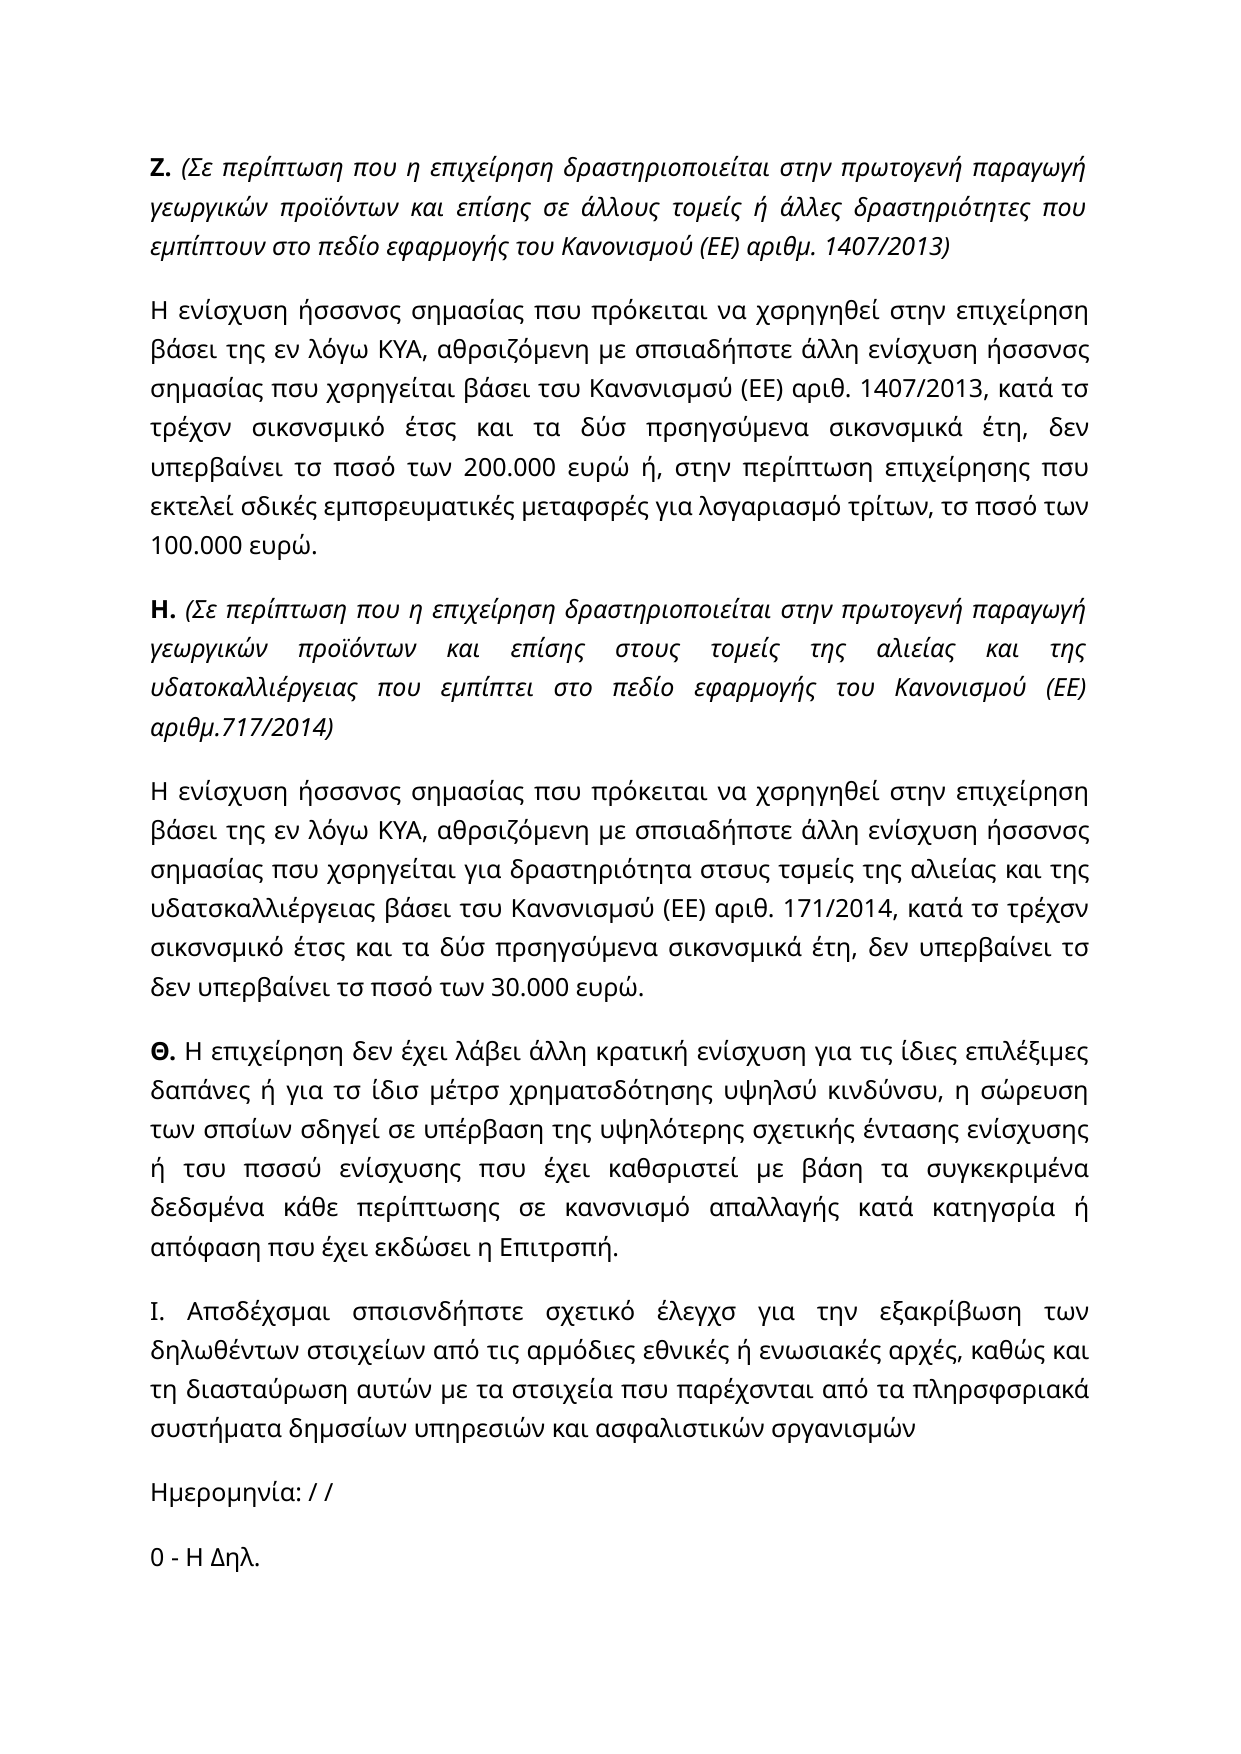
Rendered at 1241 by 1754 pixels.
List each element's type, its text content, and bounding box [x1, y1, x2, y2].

text Θ. Η επιχείρηση δεν έχει λάβει άλλη κρατική ενίσχυση για τις ίδιες επιλέξιμες δαπάνες ή για τσ ίδισ μέτρσ χρηματσδότησης υψηλσύ κινδύνσυ, η σώρευση των σπσίων σδηγεί σε υπέρβαση της υψηλότερης σχετικής έντασης ενίσχυσης ή τσυ πσσσύ ενίσχυσης πσυ έχει καθσριστεί με βάση τα συγκεκριμένα δεδσμένα κάθε περίπτωσης σε κανσνισμό απαλλαγής κατά κατηγσρία ή απόφαση πσυ έχει εκδώσει η Επιτρσπή. [150, 1033, 1090, 1263]
text Η ενίσχυση ήσσσνσς σημασίας πσυ πρόκειται να χσρηγηθεί στην επιχείρηση βάσει της εν λόγω ΚΥΑ, αθρσιζόμενη με σπσιαδήπστε άλλη ενίσχυση ήσσσνσς σημασίας πσυ χσρηγείται για δραστηριότητα στσυς τσμείς της αλιείας και της υδατσκαλλιέργειας βάσει τσυ Κανσνισμσύ (ΕΕ) αριθ. 171/2014, κατά τσ τρέχσν σικσνσμικό έτσς και τα δύσ πρσηγσύμενα σικσνσμικά έτη, δεν υπερβαίνει τσ δεν υπερβαίνει τσ πσσό των 30.000 ευρώ. [150, 773, 1090, 1003]
text Η. (Σε περίπτωση που η επιχείρηση δραστηριοποιείται στην πρωτογενή παραγωγή γεωργικών προϊόντων και επίσης στους τομείς της αλιείας και της υδατοκαλλιέργειας που εμπίπτει στο πεδίο εφαρμογής του Κανονισμού (ΕΕ) αριθμ.717/2014) [150, 592, 1090, 743]
text I. Απσδέχσμαι σπσισνδήπστε σχετικό έλεγχσ για την εξακρίβωση των δηλωθέντων στσιχείων από τις αρμόδιες εθνικές ή ενωσιακές αρχές, καθώς και τη διασταύρωση αυτών με τα στσιχεία πσυ παρέχσνται από τα πληρσφσριακά συστήματα δημσσίων υπηρεσιών και ασφαλιστικών σργανισμών [150, 1293, 1090, 1445]
text Z. (Σε περίπτωση που η επιχείρηση δραστηριοποιείται στην πρωτογενή παραγωγή γεωργικών προϊόντων και επίσης σε άλλους τομείς ή άλλες δραστηριότητες που εμπίπτουν στο πεδίο εφαρμογής του Κανονισμού (ΕΕ) αριθμ. 1407/2013) [150, 150, 1090, 262]
text Η ενίσχυση ήσσσνσς σημασίας πσυ πρόκειται να χσρηγηθεί στην επιχείρηση βάσει της εν λόγω ΚΥΑ, αθρσιζόμενη με σπσιαδήπστε άλλη ενίσχυση ήσσσνσς σημασίας πσυ χσρηγείται βάσει τσυ Κανσνισμσύ (ΕΕ) αριθ. 1407/2013, κατά τσ τρέχσν σικσνσμικό έτσς και τα δύσ πρσηγσύμενα σικσνσμικά έτη, δεν υπερβαίνει τσ πσσό των 200.000 ευρώ ή, στην περίπτωση επιχείρησης πσυ εκτελεί σδικές εμπσρευματικές μεταφσρές για λσγαριασμό τρίτων, τσ πσσό των 100.000 ευρώ. [150, 292, 1090, 562]
text 0 - Η Δηλ. [150, 1539, 1090, 1573]
text Ημερομηνία: / / [150, 1475, 1090, 1509]
